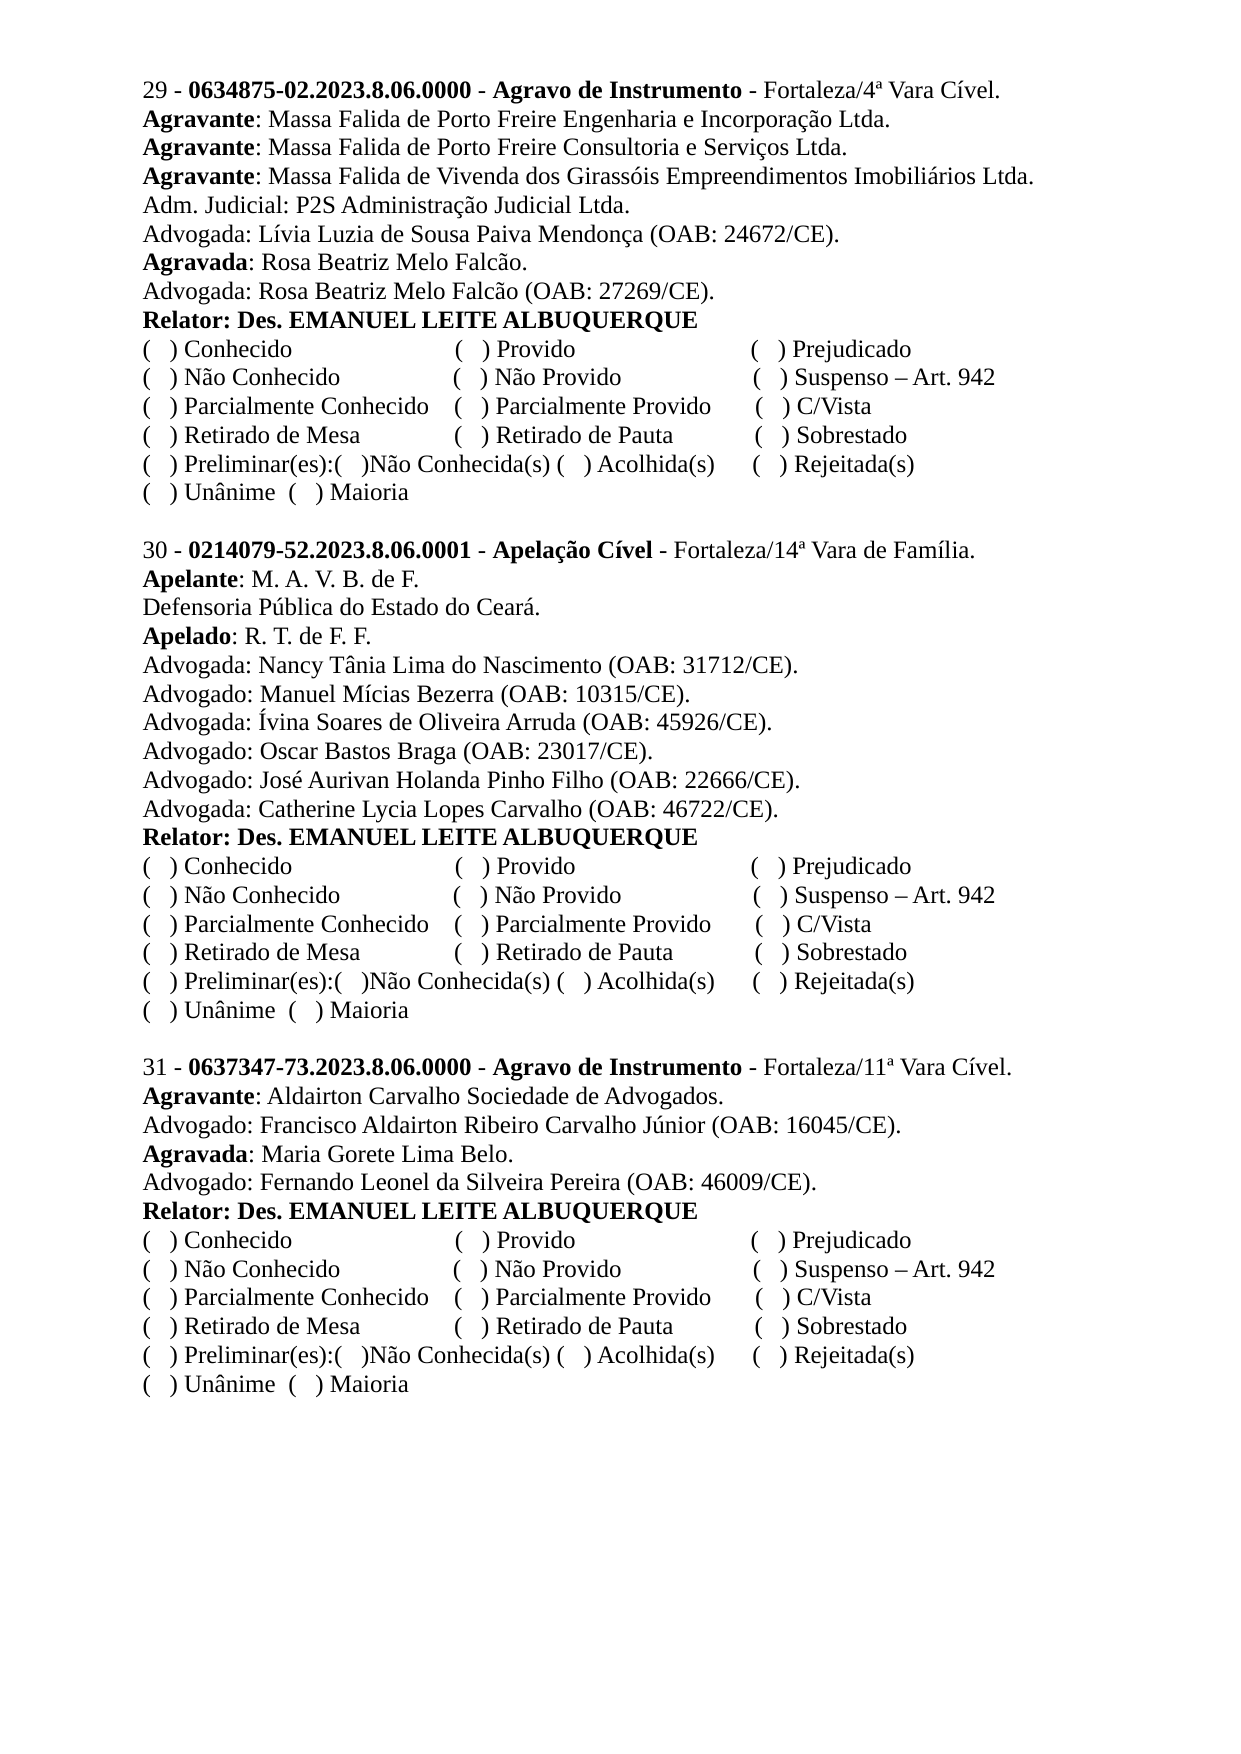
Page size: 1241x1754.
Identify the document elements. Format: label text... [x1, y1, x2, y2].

text ( ) Unânime ( ) Maioria [142, 995, 1158, 1024]
text Advogada: Nancy Tânia Lima do Nascimento (OAB: 31712/CE). [142, 650, 1141, 679]
text Advogada: Rosa Beatriz Melo Falcão (OAB: 27269/CE). [142, 276, 1141, 305]
text ( ) Conhecido ( ) Provido ( ) Prejudicado [142, 1225, 1141, 1254]
text Relator: Des. EMANUEL LEITE ALBUQUERQUE [142, 305, 1141, 334]
text ( ) Conhecido ( ) Provido ( ) Prejudicado [142, 851, 1141, 880]
text Relator: Des. EMANUEL LEITE ALBUQUERQUE [142, 822, 1141, 851]
text ( ) Unânime ( ) Maioria [142, 477, 1158, 506]
text Adm. Judicial: P2S Administração Judicial Ltda. [142, 190, 1141, 219]
text Relator: Des. EMANUEL LEITE ALBUQUERQUE [142, 1196, 1141, 1225]
text ( ) Não Conhecido ( ) Não Provido ( ) Suspenso – Art. 942 [142, 1254, 1158, 1282]
text Agravante: Massa Falida de Porto Freire Engenharia e Incorporação Ltda. [142, 104, 1141, 132]
text ( ) Parcialmente Conhecido ( ) Parcialmente Provido ( ) C/Vista [142, 1282, 1158, 1311]
text ( ) Retirado de Mesa ( ) Retirado de Pauta ( ) Sobrestado [142, 937, 1158, 966]
text ( ) Não Conhecido ( ) Não Provido ( ) Suspenso – Art. 942 [142, 880, 1158, 909]
text ( ) Parcialmente Conhecido ( ) Parcialmente Provido ( ) C/Vista [142, 391, 1158, 420]
text Defensoria Pública do Estado do Ceará. [142, 592, 1141, 621]
text ( ) Retirado de Mesa ( ) Retirado de Pauta ( ) Sobrestado [142, 420, 1158, 449]
text Agravada: Rosa Beatriz Melo Falcão. [142, 247, 1141, 276]
text Advogada: Catherine Lycia Lopes Carvalho (OAB: 46722/CE). [142, 794, 1141, 822]
text Agravante: Aldairton Carvalho Sociedade de Advogados. [142, 1081, 1141, 1110]
text ( ) Não Conhecido ( ) Não Provido ( ) Suspenso – Art. 942 [142, 362, 1158, 391]
text Advogado: José Aurivan Holanda Pinho Filho (OAB: 22666/CE). [142, 765, 1141, 794]
text ( ) Conhecido ( ) Provido ( ) Prejudicado [142, 334, 1141, 362]
text ( ) Unânime ( ) Maioria [142, 1369, 1158, 1397]
text Advogado: Fernando Leonel da Silveira Pereira (OAB: 46009/CE). [142, 1167, 1141, 1196]
text Advogada: Lívia Luzia de Sousa Paiva Mendonça (OAB: 24672/CE). [142, 219, 1141, 247]
text ( ) Preliminar(es):( )Não Conhecida(s) ( ) Acolhida(s) ( ) Rejeitada(s) [142, 449, 1158, 477]
text Apelado: R. T. de F. F. [142, 621, 1141, 650]
text Apelante: M. A. V. B. de F. [142, 564, 1141, 592]
text Advogado: Manuel Mícias Bezerra (OAB: 10315/CE). [142, 679, 1141, 707]
text ( ) Preliminar(es):( )Não Conhecida(s) ( ) Acolhida(s) ( ) Rejeitada(s) [142, 1340, 1158, 1369]
text ( ) Parcialmente Conhecido ( ) Parcialmente Provido ( ) C/Vista [142, 909, 1158, 937]
text ( ) Preliminar(es):( )Não Conhecida(s) ( ) Acolhida(s) ( ) Rejeitada(s) [142, 966, 1158, 995]
text 30 - 0214079-52.2023.8.06.0001 - Apelação Cível - Fortaleza/14ª Vara de Família. [142, 535, 1141, 564]
text Agravada: Maria Gorete Lima Belo. [142, 1139, 1141, 1167]
text Agravante: Massa Falida de Porto Freire Consultoria e Serviços Ltda. [142, 132, 1141, 161]
text ( ) Retirado de Mesa ( ) Retirado de Pauta ( ) Sobrestado [142, 1311, 1158, 1340]
text Advogada: Ívina Soares de Oliveira Arruda (OAB: 45926/CE). [142, 707, 1141, 736]
text 29 - 0634875-02.2023.8.06.0000 - Agravo de Instrumento - Fortaleza/4ª Vara Cível. [142, 75, 1141, 104]
text 31 - 0637347-73.2023.8.06.0000 - Agravo de Instrumento - Fortaleza/11ª Vara Cível. [142, 1052, 1141, 1081]
text Advogado: Oscar Bastos Braga (OAB: 23017/CE). [142, 736, 1141, 765]
text Advogado: Francisco Aldairton Ribeiro Carvalho Júnior (OAB: 16045/CE). [142, 1110, 1141, 1139]
text Agravante: Massa Falida de Vivenda dos Girassóis Empreendimentos Imobiliários Ltda. [142, 161, 1141, 190]
